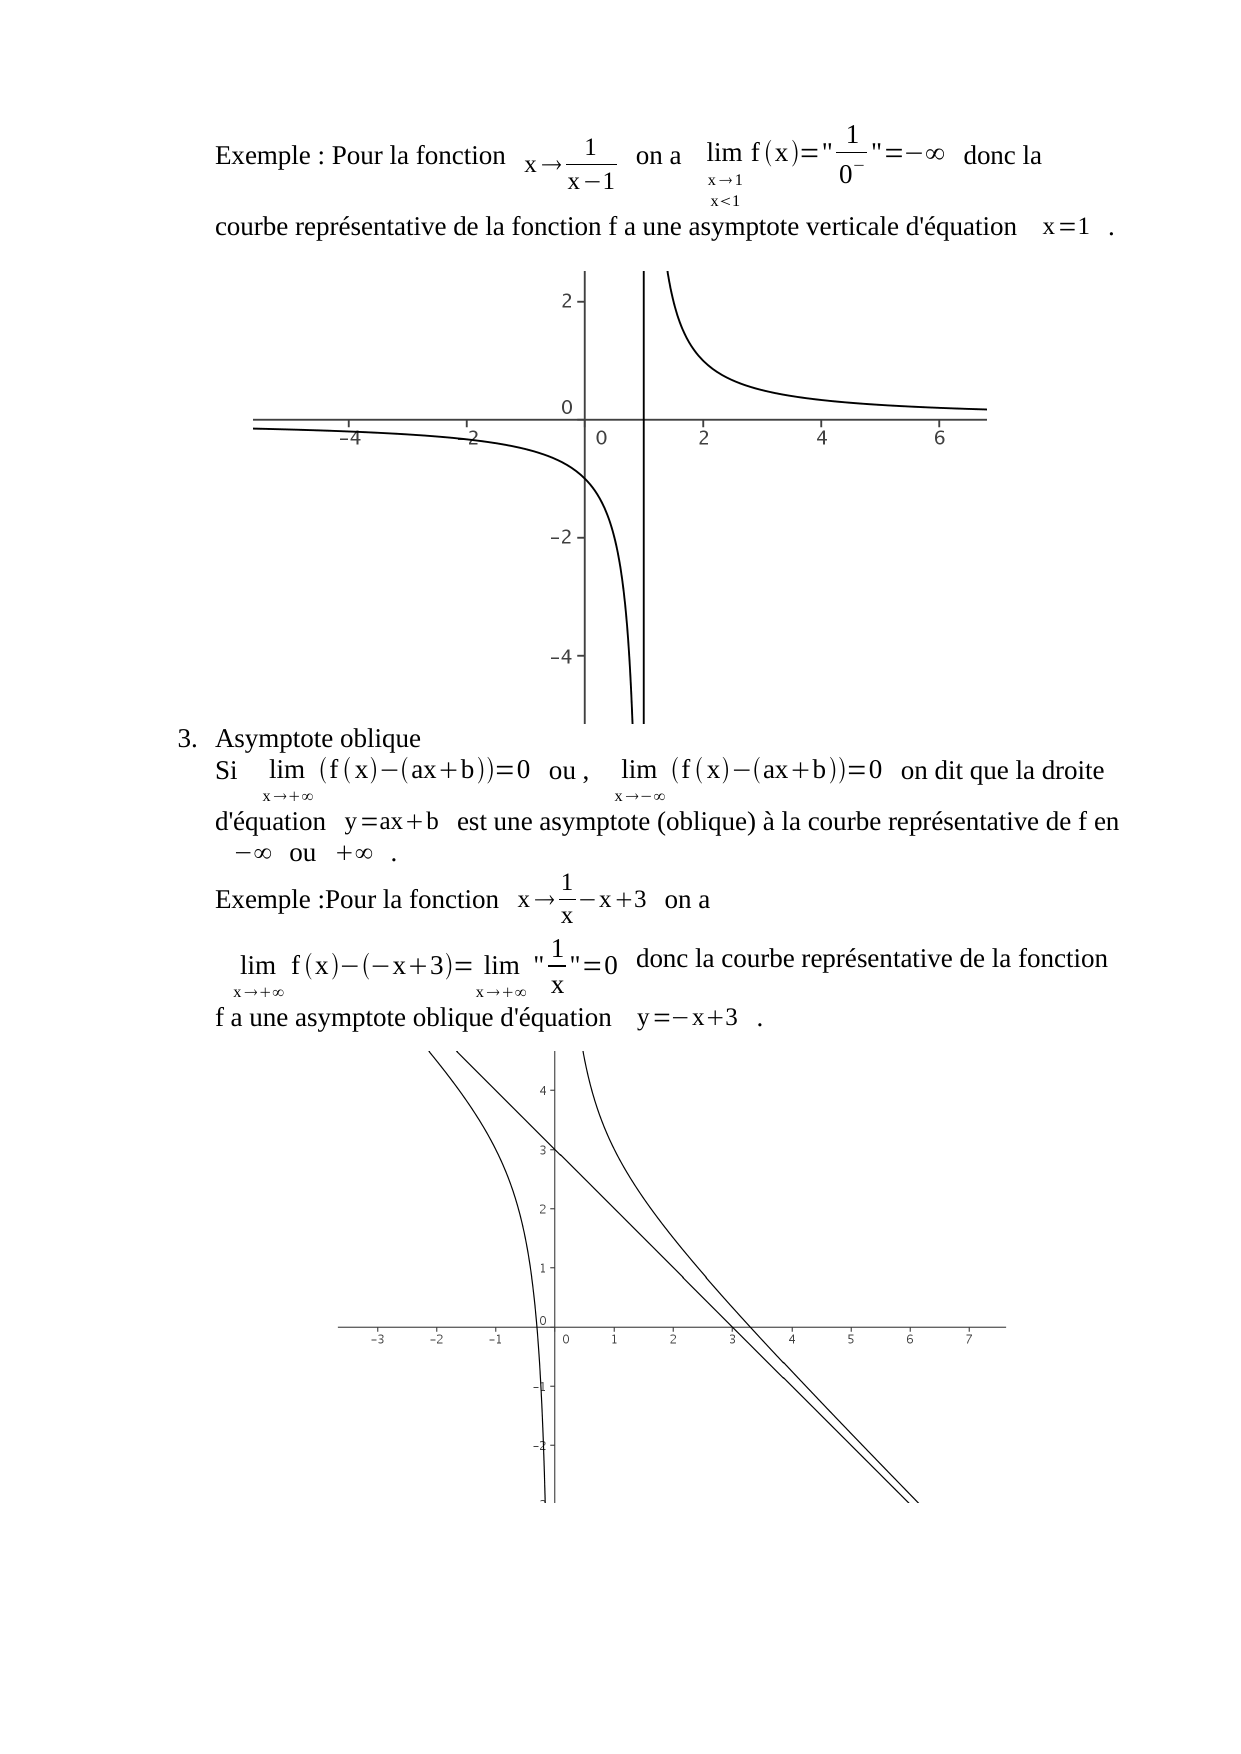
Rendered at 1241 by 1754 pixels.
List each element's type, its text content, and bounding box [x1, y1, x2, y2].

list Asymptote oblique Si ou , on dit que la droite d'équationest une asymptote (oblique) à la courbe représentative de f enou. Exemple :Pour la fonctionon a donc la courbe représentative de la fonction f a une asymptote oblique d'équation . [177, 271, 1122, 1033]
picture [253, 271, 987, 724]
list Asymptote verticale Si ou , on dit que la droite d'équationest une asymptote (verticale) à la courbe représentative de f. Exemple : Pour la fonctionon a donc la courbe représentative de la fonction f a une asymptote verticale d'équation . [177, 118, 1122, 271]
picture [337, 1051, 1007, 1503]
